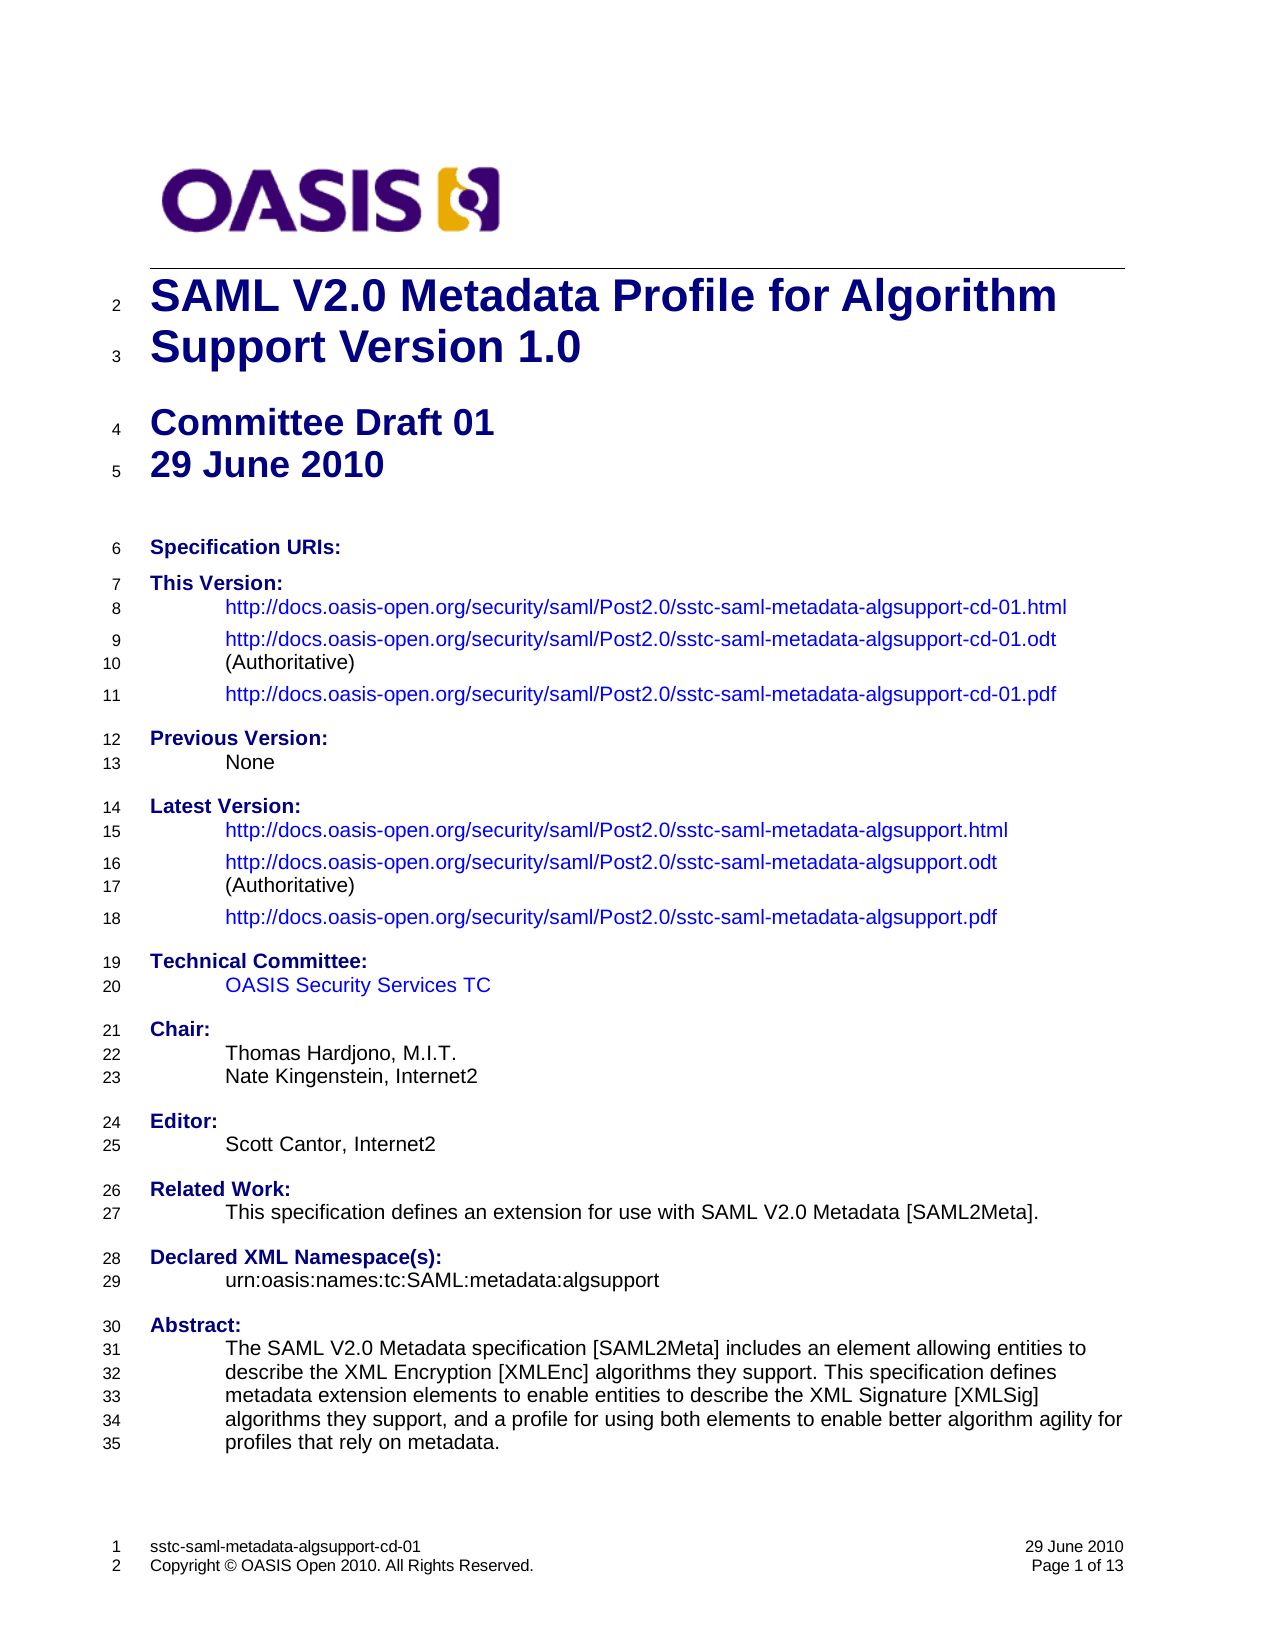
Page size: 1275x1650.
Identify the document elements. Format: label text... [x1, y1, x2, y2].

title Latest Version: [150, 795, 1125, 818]
title Technical Committee: [150, 950, 1125, 973]
title None [225, 750, 1125, 774]
title Thomas Hardjono, M.I.T. Nate Kingenstein, Internet2 [225, 1041, 1125, 1088]
title Related Work: [150, 1177, 1125, 1201]
title Abstract: [150, 1313, 1125, 1337]
title http://docs.oasis-open.org/security/saml/Post2.0/sstc-saml-metadata-algsupport.pdf [225, 906, 1125, 929]
title Previous Version: [150, 727, 1125, 750]
subtitle Committee Draft 01 29 June 2010 [150, 402, 1125, 486]
title This Version: [150, 572, 1125, 595]
title OASIS Security Services TC [225, 973, 1125, 997]
title http://docs.oasis-open.org/security/saml/Post2.0/sstc-saml-metadata-algsupport.html [225, 818, 1125, 842]
title Chair: [150, 1018, 1125, 1041]
title Scott Cantor, Internet2 [225, 1133, 1125, 1156]
picture [152, 150, 514, 245]
title Specification URIs: [150, 536, 1125, 559]
title The SAML V2.0 Metadata specification [SAML2Meta] includes an element allowing entities to describe the XML Encryption [XMLEnc] algorithms they support. This specification defines metadata extension elements to enable entities to describe the XML Signature [XMLSig] algorithms they support, and a profile for using both elements to enable better algorithm agility for profiles that rely on metadata. [225, 1337, 1125, 1454]
title http://docs.oasis-open.org/security/saml/Post2.0/sstc-saml-metadata-algsupport-cd-01.pdf [225, 682, 1125, 706]
title SAML V2.0 Metadata Profile for Algorithm Support Version 1.0 [150, 269, 1125, 372]
title http://docs.oasis-open.org/security/saml/Post2.0/sstc-saml-metadata-algsupport-cd-01.odt (Authoritative) [225, 627, 1125, 674]
title urn:oasis:names:tc:SAML:metadata:algsupport [225, 1269, 1125, 1292]
title http://docs.oasis-open.org/security/saml/Post2.0/sstc-saml-metadata-algsupport-cd-01.html [225, 595, 1125, 619]
title http://docs.oasis-open.org/security/saml/Post2.0/sstc-saml-metadata-algsupport.odt (Authoritative) [225, 850, 1125, 897]
title Editor: [150, 1109, 1125, 1133]
title This specification defines an extension for use with SAML V2.0 Metadata [SAML2Meta]. [225, 1201, 1125, 1224]
title Declared XML Namespace(s): [150, 1245, 1125, 1269]
